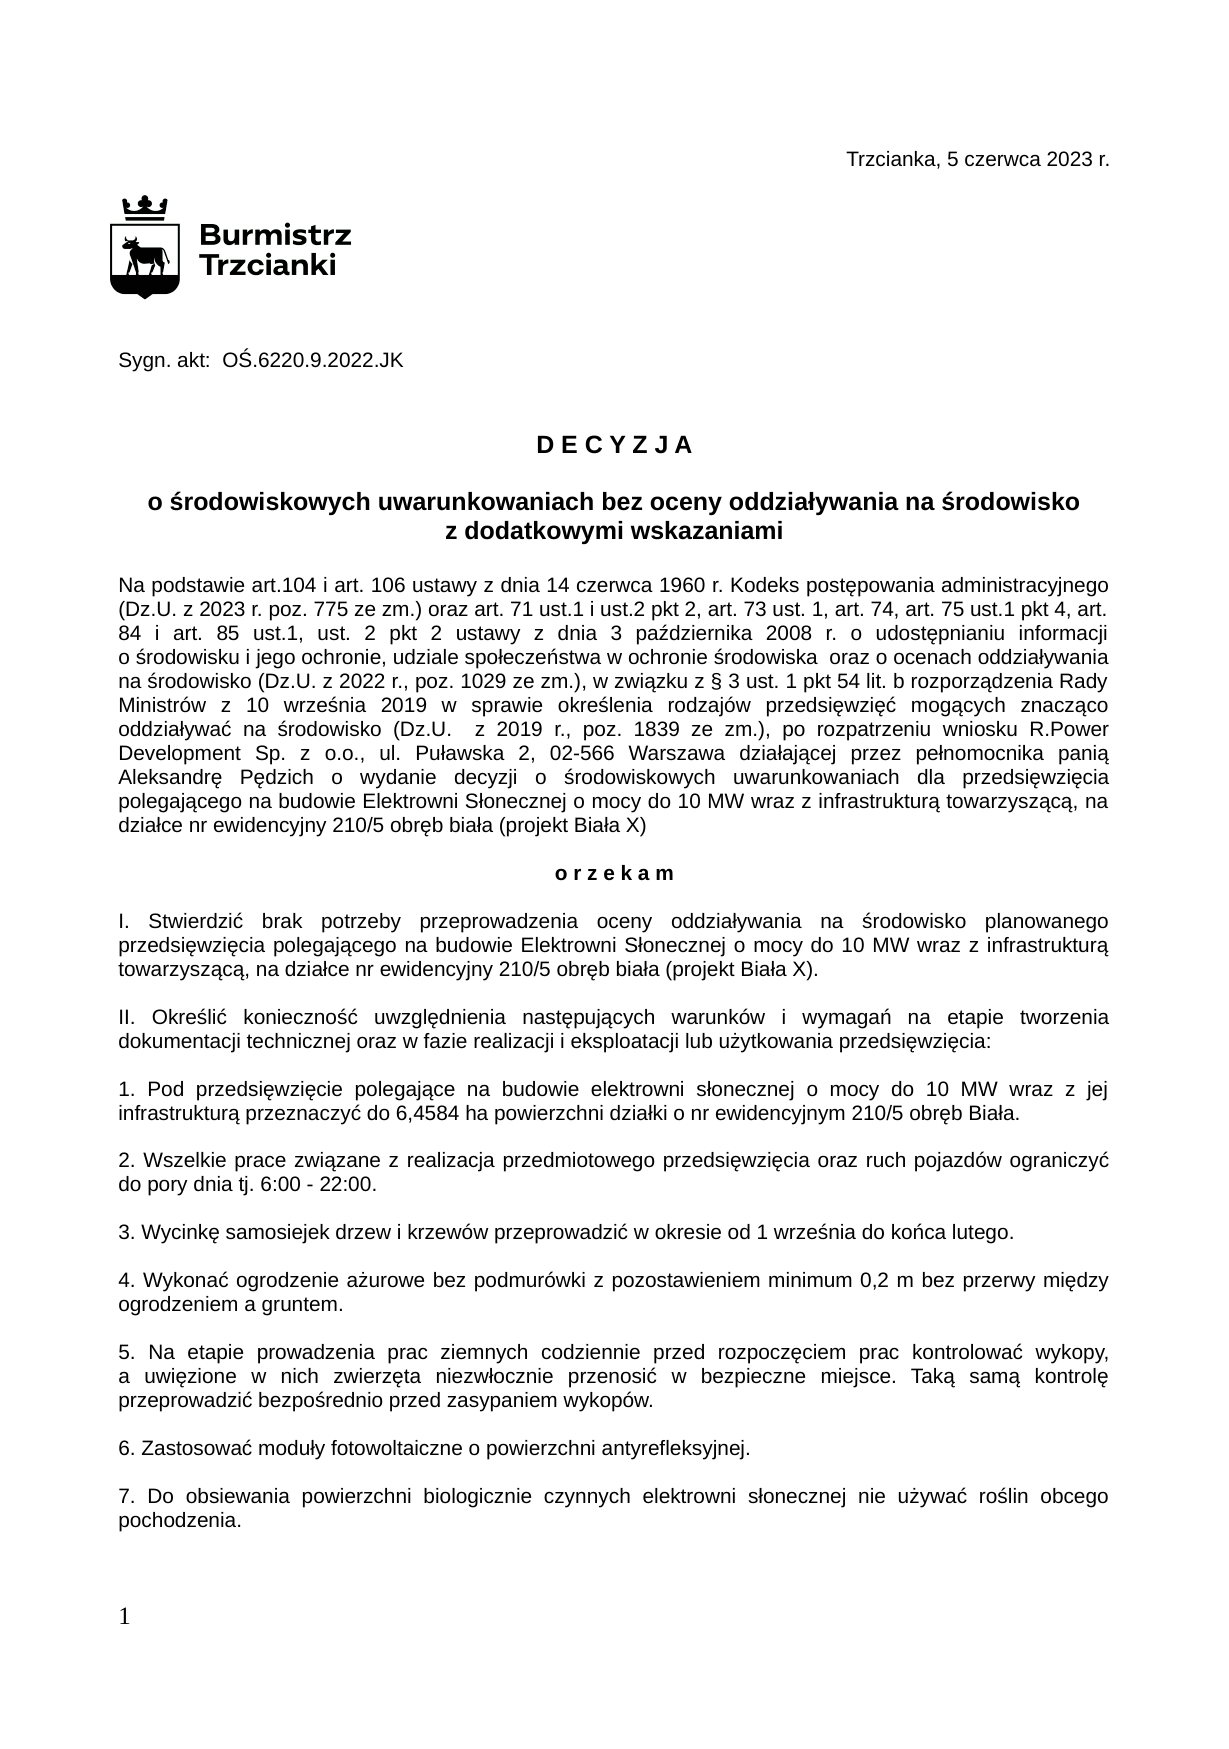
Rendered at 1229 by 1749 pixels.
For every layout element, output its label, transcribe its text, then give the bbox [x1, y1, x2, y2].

text I. Stwierdzić brak potrzeby przeprowadzenia oceny oddziaływania na środowisko planowanego przedsięwzięcia polegającego na budowie Elektrowni Słonecznej o mocy do 10 MW wraz z infrastrukturą towarzyszącą, na działce nr ewidencyjny 210/5 obręb biała (projekt Biała X). [118, 909, 1110, 981]
text 1. Pod przedsięwzięcie polegające na budowie elektrowni słonecznej o mocy do 10 MW wraz z jej infrastrukturą przeznaczyć do 6,4584 ha powierzchni działki o nr ewidencyjnym 210/5 obręb Biała. [118, 1076, 1110, 1124]
text II. Określić konieczność uwzględnienia następujących warunków i wymagań na etapie tworzenia dokumentacji technicznej oraz w fazie realizacji i eksploatacji lub użytkowania przedsięwzięcia: [118, 1004, 1110, 1052]
text Trzcianka, 5 czerwca 2023 r. [118, 147, 1110, 171]
text 4. Wykonać ogrodzenie ażurowe bez podmurówki z pozostawieniem minimum 0,2 m bez przerwy między ogrodzeniem a gruntem. [118, 1268, 1110, 1316]
text D E C Y Z J A [118, 429, 1110, 458]
text 2. Wszelkie prace związane z realizacja przedmiotowego przedsięwzięcia oraz ruch pojazdów ograniczyć do pory dnia tj. 6:00 - 22:00. [118, 1148, 1110, 1196]
text o środowiskowych uwarunkowaniach bez oceny oddziaływania na środowisko z dodatkowymi wskazaniami [118, 487, 1110, 544]
text 6. Zastosować moduły fotowoltaiczne o powierzchni antyrefleksyjnej. [118, 1436, 1110, 1460]
text 3. Wycinkę samosiejek drzew i krzewów przeprowadzić w okresie od 1 września do końca lutego. [118, 1220, 1110, 1244]
text Sygn. akt: OŚ.6220.9.2022.JK [118, 348, 1110, 372]
text o r z e k a m [118, 861, 1110, 885]
text 7. Do obsiewania powierzchni biologicznie czynnych elektrowni słonecznej nie używać roślin obcego pochodzenia. [118, 1484, 1110, 1532]
text 5. Na etapie prowadzenia prac ziemnych codziennie przed rozpoczęciem prac kontrolować wykopy, a uwięzione w nich zwierzęta niezwłocznie przenosić w bezpieczne miejsce. Taką samą kontrolę przeprowadzić bezpośrednio przed zasypaniem wykopów. [118, 1340, 1110, 1412]
picture [61, 158, 447, 349]
text Na podstawie art.104 i art. 106 ustawy z dnia 14 czerwca 1960 r. Kodeks postępowania administracyjnego (Dz.U. z 2023 r. poz. 775 ze zm.) oraz art. 71 ust.1 i ust.2 pkt 2, art. 73 ust. 1, art. 74, art. 75 ust.1 pkt 4, art. 84 i art. 85 ust.1, ust. 2 pkt 2 ustawy z dnia 3 października 2008 r. o udostępnianiu informacji o środowisku i jego ochronie, udziale społeczeństwa w ochronie środowiska oraz o ocenach oddziaływania na środowisko (Dz.U. z 2022 r., poz. 1029 ze zm.), w związku z § 3 ust. 1 pkt 54 lit. b rozporządzenia Rady Ministrów z 10 września 2019 w sprawie określenia rodzajów przedsięwzięć mogących znacząco oddziaływać na środowisko (Dz.U. z 2019 r., poz. 1839 ze zm.), po rozpatrzeniu wniosku R.Power Development Sp. z o.o., ul. Puławska 2, 02-566 Warszawa działającej przez pełnomocnika panią Aleksandrę Pędzich o wydanie decyzji o środowiskowych uwarunkowaniach dla przedsięwzięcia polegającego na budowie Elektrowni Słonecznej o mocy do 10 MW wraz z infrastrukturą towarzyszącą, na działce nr ewidencyjny 210/5 obręb biała (projekt Biała X) [118, 573, 1110, 837]
